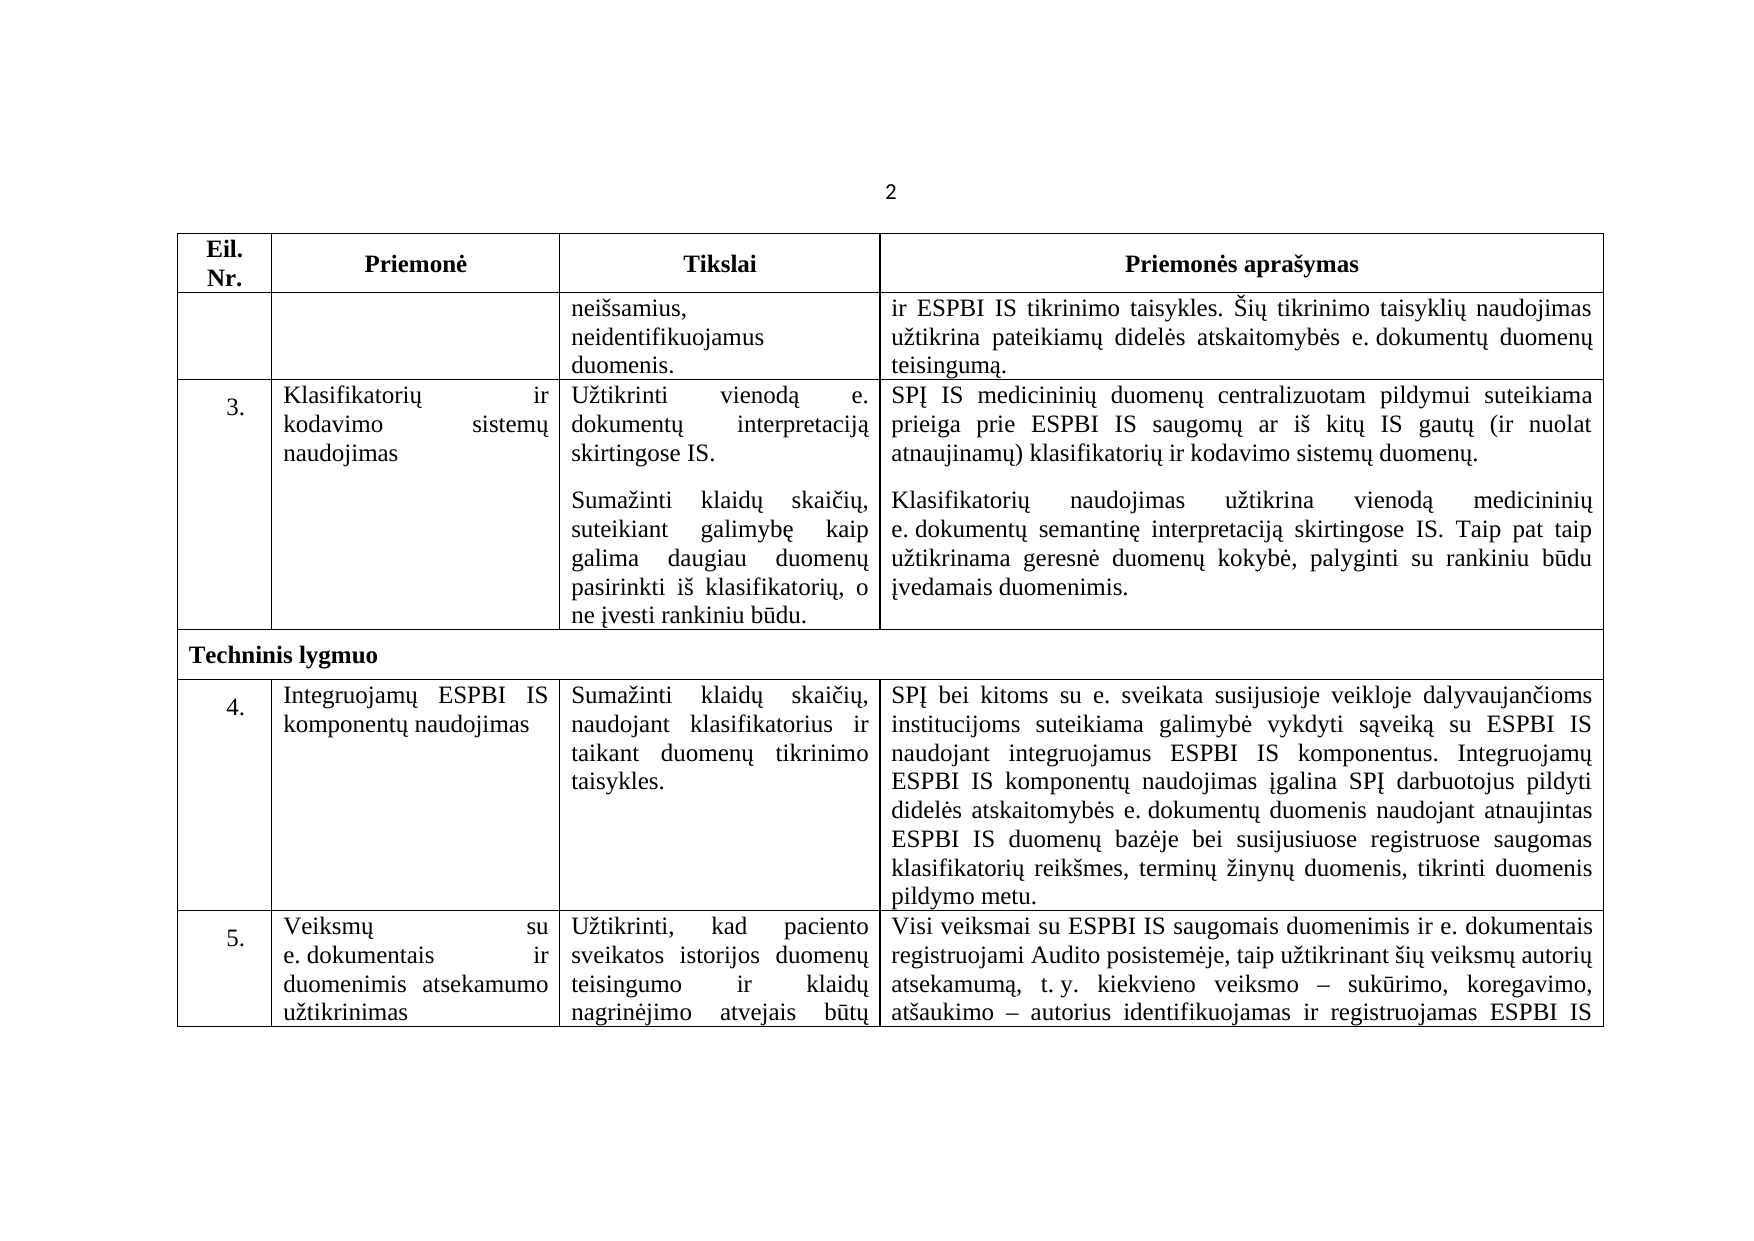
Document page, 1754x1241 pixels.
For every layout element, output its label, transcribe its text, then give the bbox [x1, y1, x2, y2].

table_cell Veiksmų su e. dokumentais ir duomenimis atsekamumo užtikrinimas [272, 911, 559, 1026]
table_cell 3. [178, 380, 271, 629]
table_cell Integruojamų ESPBI IS komponentų naudojimas [272, 680, 559, 910]
table_header Priemonės aprašymas [881, 234, 1603, 292]
table_header Eil. Nr. [178, 234, 271, 292]
table_header Priemonė [272, 234, 559, 292]
table_cell [178, 293, 271, 379]
table_cell Visi veiksmai su ESPBI IS saugomais duomenimis ir e. dokumentais registruojami Audito posistemėje, taip užtikrinant šių veiksmų autorių atsekamumą, t. y. kiekvieno veiksmo – sukūrimo, koregavimo, atšaukimo – autorius identifikuojamas ir registruojamas ESPBI IS [881, 911, 1603, 1026]
table_cell [272, 293, 559, 379]
table_cell Sumažinti klaidų skaičių, naudojant klasifikatorius ir taikant duomenų tikrinimo taisykles. [560, 680, 879, 910]
table_cell neišsamius, neidentifikuojamus duomenis. [560, 293, 879, 379]
table_cell Techninis lygmuo [178, 630, 1603, 679]
table_cell ir ESPBI IS tikrinimo taisykles. Šių tikrinimo taisyklių naudojimas užtikrina pateikiamų didelės atskaitomybės e. dokumentų duomenų teisingumą. [881, 293, 1603, 379]
table_cell 4. [178, 680, 271, 910]
table_cell SPĮ IS medicininių duomenų centralizuotam pildymui suteikiama prieiga prie ESPBI IS saugomų ar iš kitų IS gautų (ir nuolat atnaujinamų) klasifikatorių ir kodavimo sistemų duomenų. Klasifikatorių naudojimas užtikrina vienodą medicininių e. dokumentų semantinę interpretaciją skirtingose IS. Taip pat taip užtikrinama geresnė duomenų kokybė, palyginti su rankiniu būdu įvedamais duomenimis. [881, 380, 1603, 629]
table_cell Klasifikatorių ir kodavimo sistemų naudojimas [272, 380, 559, 629]
table_header Tikslai [560, 234, 879, 292]
table_cell SPĮ bei kitoms su e. sveikata susijusioje veikloje dalyvaujančioms institucijoms suteikiama galimybė vykdyti sąveiką su ESPBI IS naudojant integruojamus ESPBI IS komponentus. Integruojamų ESPBI IS komponentų naudojimas įgalina SPĮ darbuotojus pildyti didelės atskaitomybės e. dokumentų duomenis naudojant atnaujintas ESPBI IS duomenų bazėje bei susijusiuose registruose saugomas klasifikatorių reikšmes, terminų žinynų duomenis, tikrinti duomenis pildymo metu. [881, 680, 1603, 910]
table_cell Užtikrinti vienodą e. dokumentų interpretaciją skirtingose IS. Sumažinti klaidų skaičių, suteikiant galimybę kaip galima daugiau duomenų pasirinkti iš klasifikatorių, o ne įvesti rankiniu būdu. [560, 380, 879, 629]
table_cell 5. [178, 911, 271, 1026]
table_cell Užtikrinti, kad paciento sveikatos istorijos duomenų teisingumo ir klaidų nagrinėjimo atvejais būtų [560, 911, 879, 1026]
